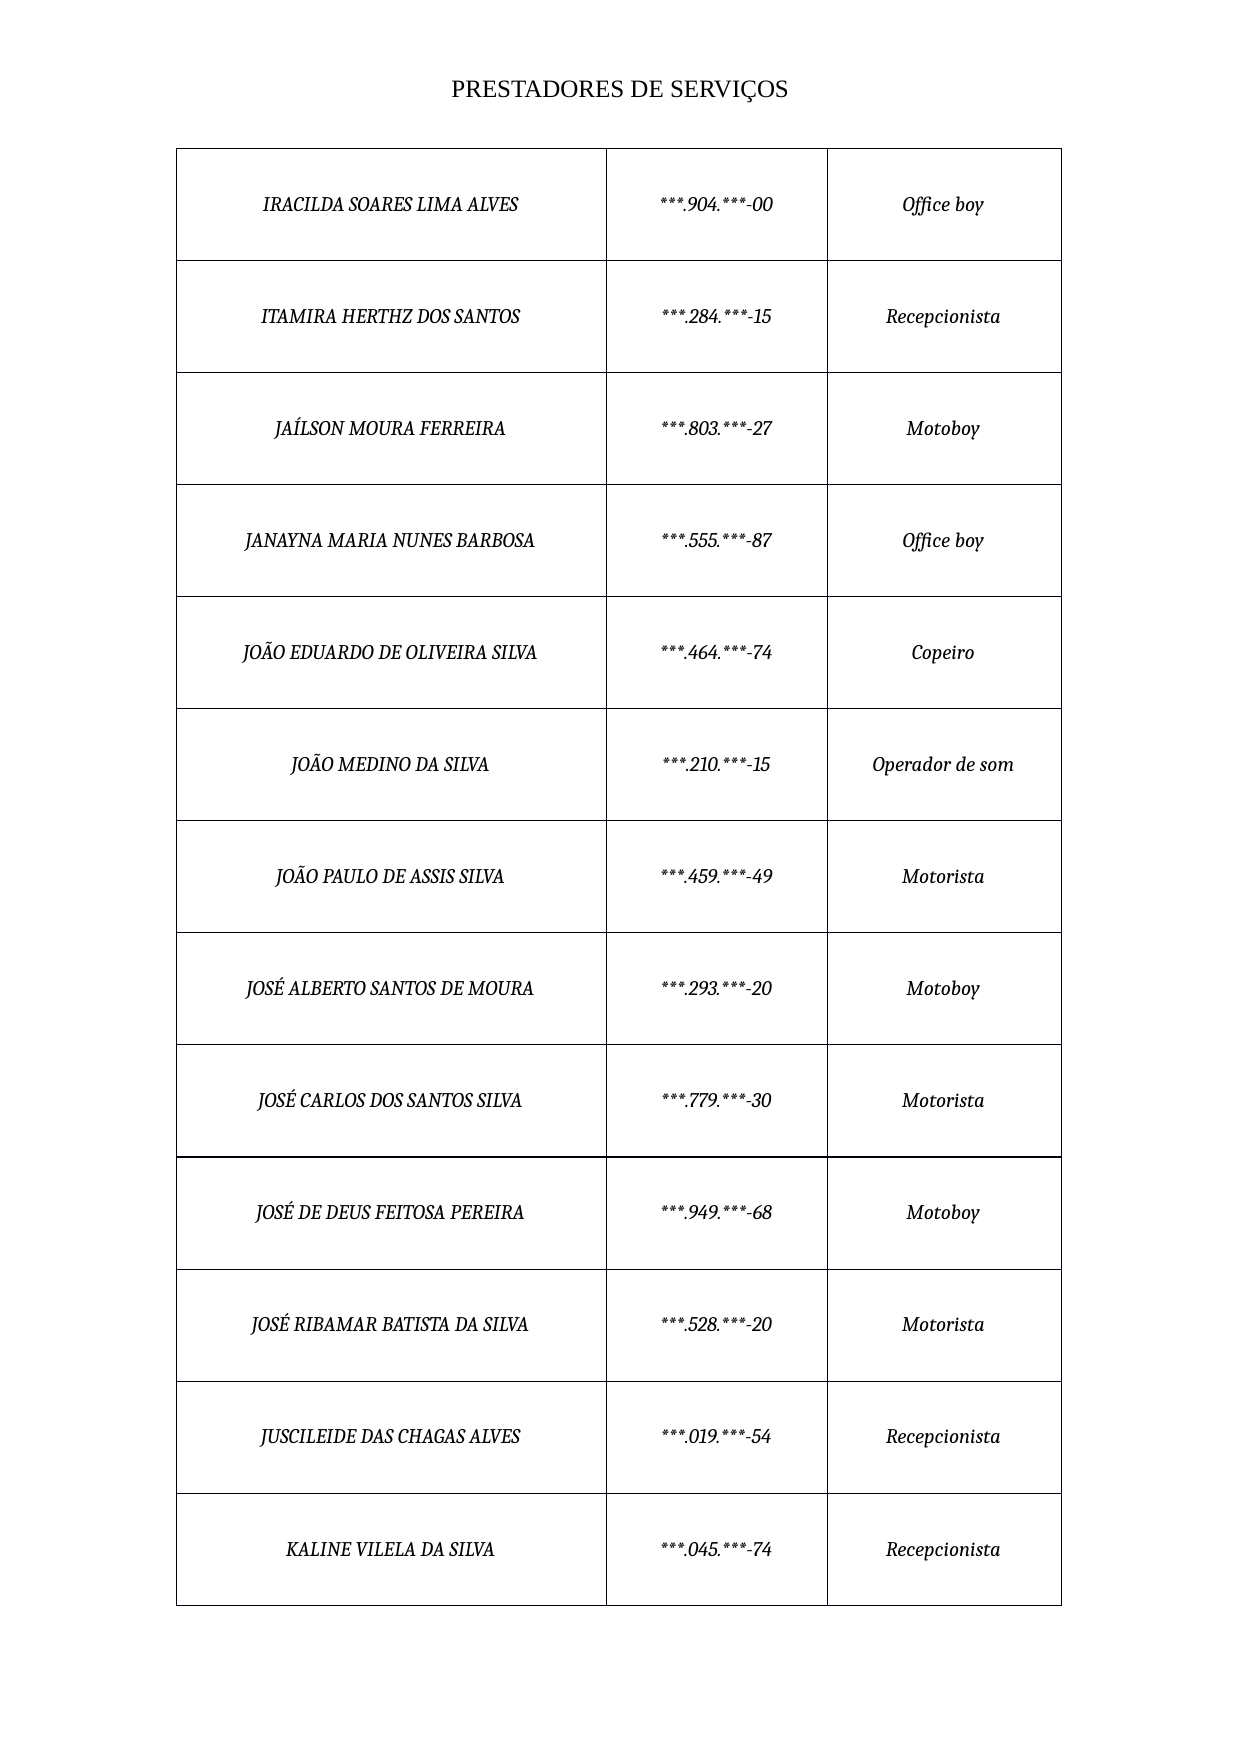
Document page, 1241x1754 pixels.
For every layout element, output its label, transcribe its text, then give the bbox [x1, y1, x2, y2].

table_cell Office boy [828, 485, 1061, 596]
table_cell Motoboy [828, 933, 1061, 1044]
table_cell ***.019.***-54 [607, 1382, 827, 1493]
table_cell JOÃO PAULO DE ASSIS SILVA [177, 821, 606, 932]
table_cell ***.459.***-49 [607, 821, 827, 932]
table_cell ***.803.***-27 [607, 373, 827, 484]
table_cell ***.464.***-74 [607, 597, 827, 708]
table_cell JOÃO MEDINO DA SILVA [177, 709, 606, 820]
table_cell Recepcionista [828, 1494, 1061, 1605]
table_cell JANAYNA MARIA NUNES BARBOSA [177, 485, 606, 596]
table_cell ***.210.***-15 [607, 709, 827, 820]
table_cell JAÍLSON MOURA FERREIRA [177, 373, 606, 484]
table_cell Motoboy [828, 1158, 1061, 1268]
table_cell Copeiro [828, 597, 1061, 708]
table_cell Operador de som [828, 709, 1061, 820]
table_cell JOSÉ ALBERTO SANTOS DE MOURA [177, 933, 606, 1044]
table_cell JOSÉ CARLOS DOS SANTOS SILVA [177, 1045, 606, 1156]
table_cell ***.779.***-30 [607, 1045, 827, 1156]
table_cell ***.528.***-20 [607, 1270, 827, 1381]
table_cell ***.045.***-74 [607, 1494, 827, 1605]
table_cell KALINE VILELA DA SILVA [177, 1494, 606, 1605]
table_cell Motorista [828, 1270, 1061, 1381]
table_cell JOÃO EDUARDO DE OLIVEIRA SILVA [177, 597, 606, 708]
table_cell ***.555.***-87 [607, 485, 827, 596]
table_cell JOSÉ DE DEUS FEITOSA PEREIRA [177, 1158, 606, 1268]
table_cell Motorista [828, 821, 1061, 932]
table_cell IRACILDA SOARES LIMA ALVES [177, 149, 606, 260]
table_cell ***.293.***-20 [607, 933, 827, 1044]
table_cell Motoboy [828, 373, 1061, 484]
table_cell Recepcionista [828, 261, 1061, 372]
table_cell ***.949.***-68 [607, 1158, 827, 1268]
table_cell ITAMIRA HERTHZ DOS SANTOS [177, 261, 606, 372]
table_cell JUSCILEIDE DAS CHAGAS ALVES [177, 1382, 606, 1493]
table_cell Motorista [828, 1045, 1061, 1156]
table_cell JOSÉ RIBAMAR BATISTA DA SILVA [177, 1270, 606, 1381]
table_cell ***.284.***-15 [607, 261, 827, 372]
table_cell Office boy [828, 149, 1061, 260]
table_cell ***.904.***-00 [607, 149, 827, 260]
table_cell Recepcionista [828, 1382, 1061, 1493]
